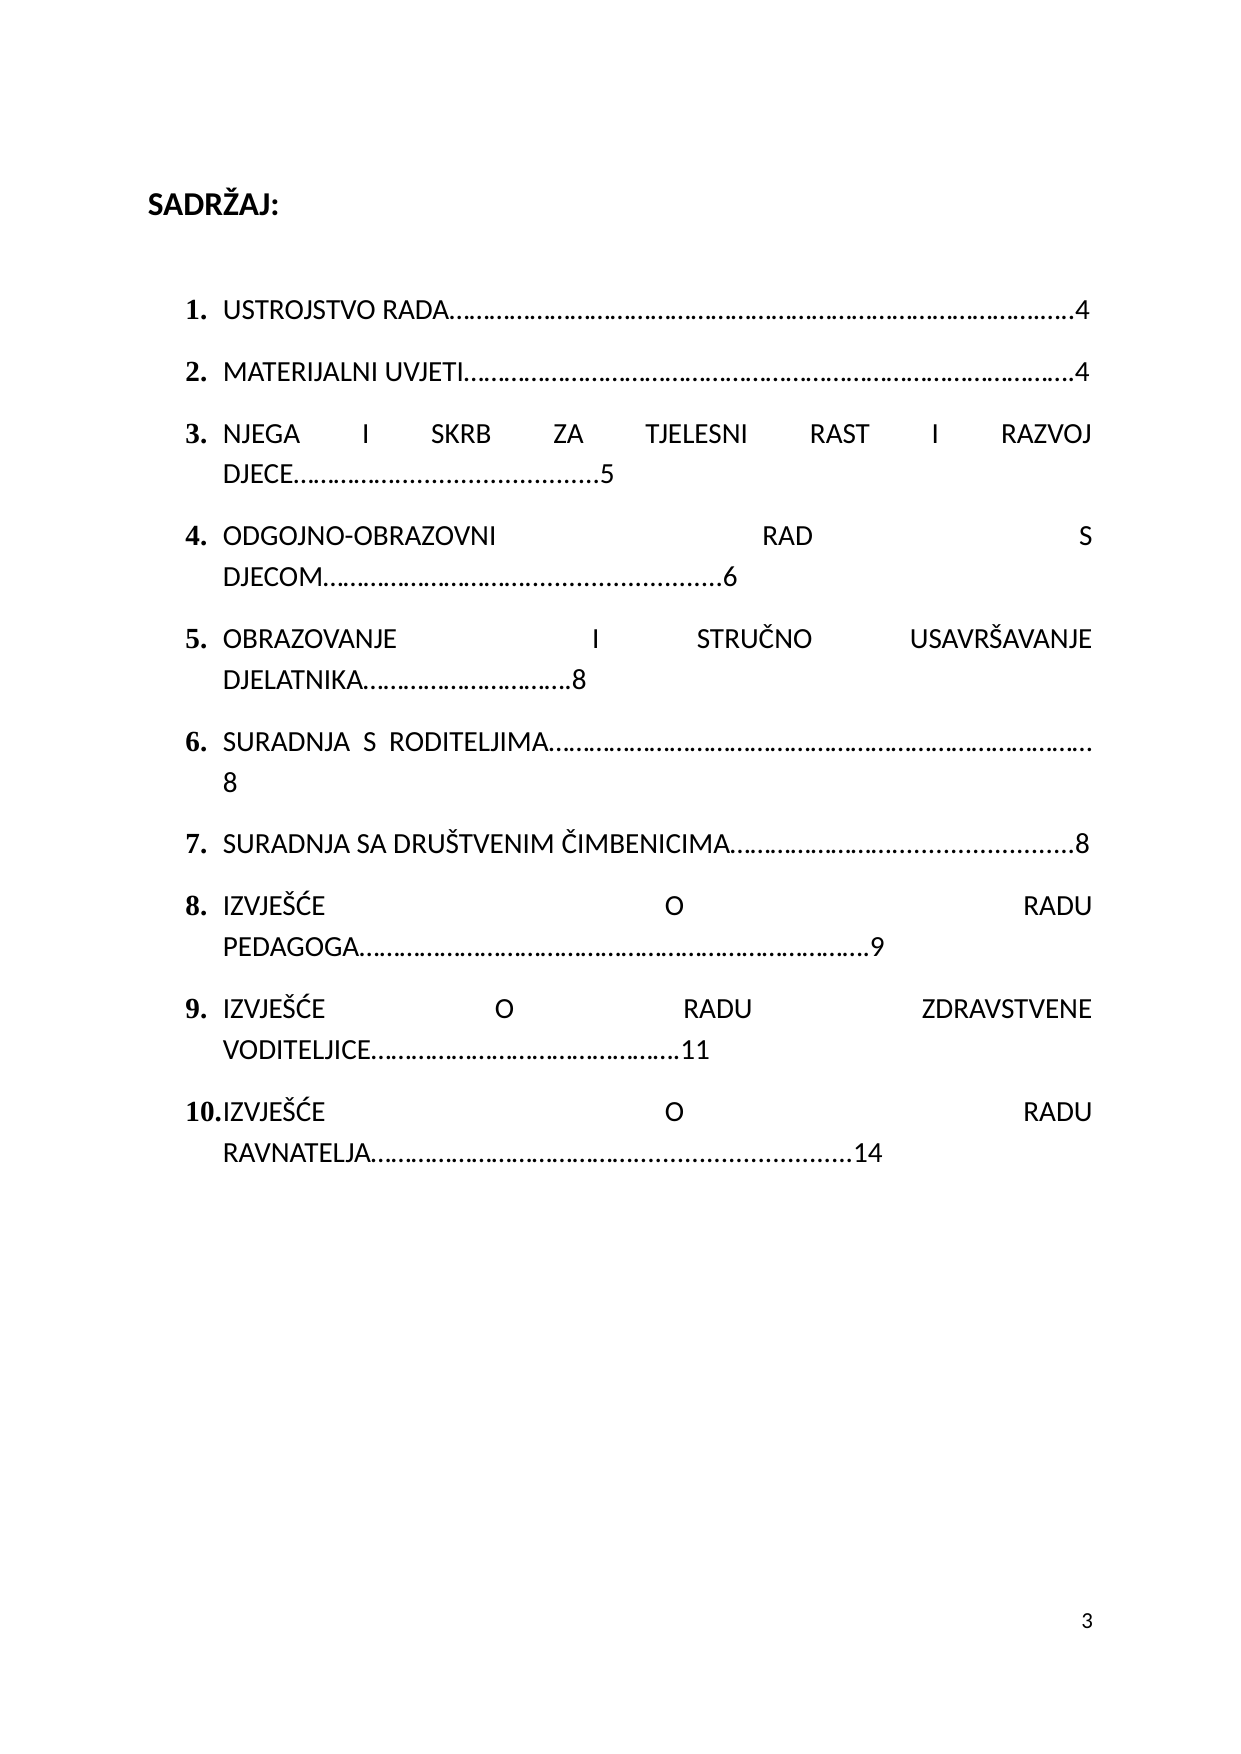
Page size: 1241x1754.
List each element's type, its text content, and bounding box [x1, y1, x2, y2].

list MATERIJALNI UVJETI……………………………………………………………………………….4 [185, 353, 1093, 388]
text SADRŽAJ: [148, 183, 1093, 223]
list IZVJEŠĆE O RADU RAVNATELJA…………………………………..............................14 [185, 1093, 1093, 1169]
list SURADNJA S RODITELJIMA………………………………………………………………………8 [185, 723, 1093, 799]
list SURADNJA SA DRUŠTVENIM ČIMBENICIMA…………………….........................8 [185, 826, 1093, 861]
list OBRAZOVANJE I STRUČNO USAVRŠAVANJE DJELATNIKA………………………….8 [185, 620, 1093, 697]
list USTROJSTVO RADA…………………………………………………………………………….…..4 [185, 291, 1093, 327]
list IZVJEŠĆE O RADU ZDRAVSTVENE VODITELJICE……………………………………….11 [185, 990, 1093, 1067]
list NJEGA I SKRB ZA TJELESNI RAST I RAZVOJ DJECE……………............................5 [185, 415, 1093, 491]
list IZVJEŠĆE O RADU PEDAGOGA………………………………………………………………….9 [185, 887, 1093, 964]
list ODGOJNO-OBRAZOVNI RAD S DJECOM…………………………...........................6 [185, 517, 1093, 594]
